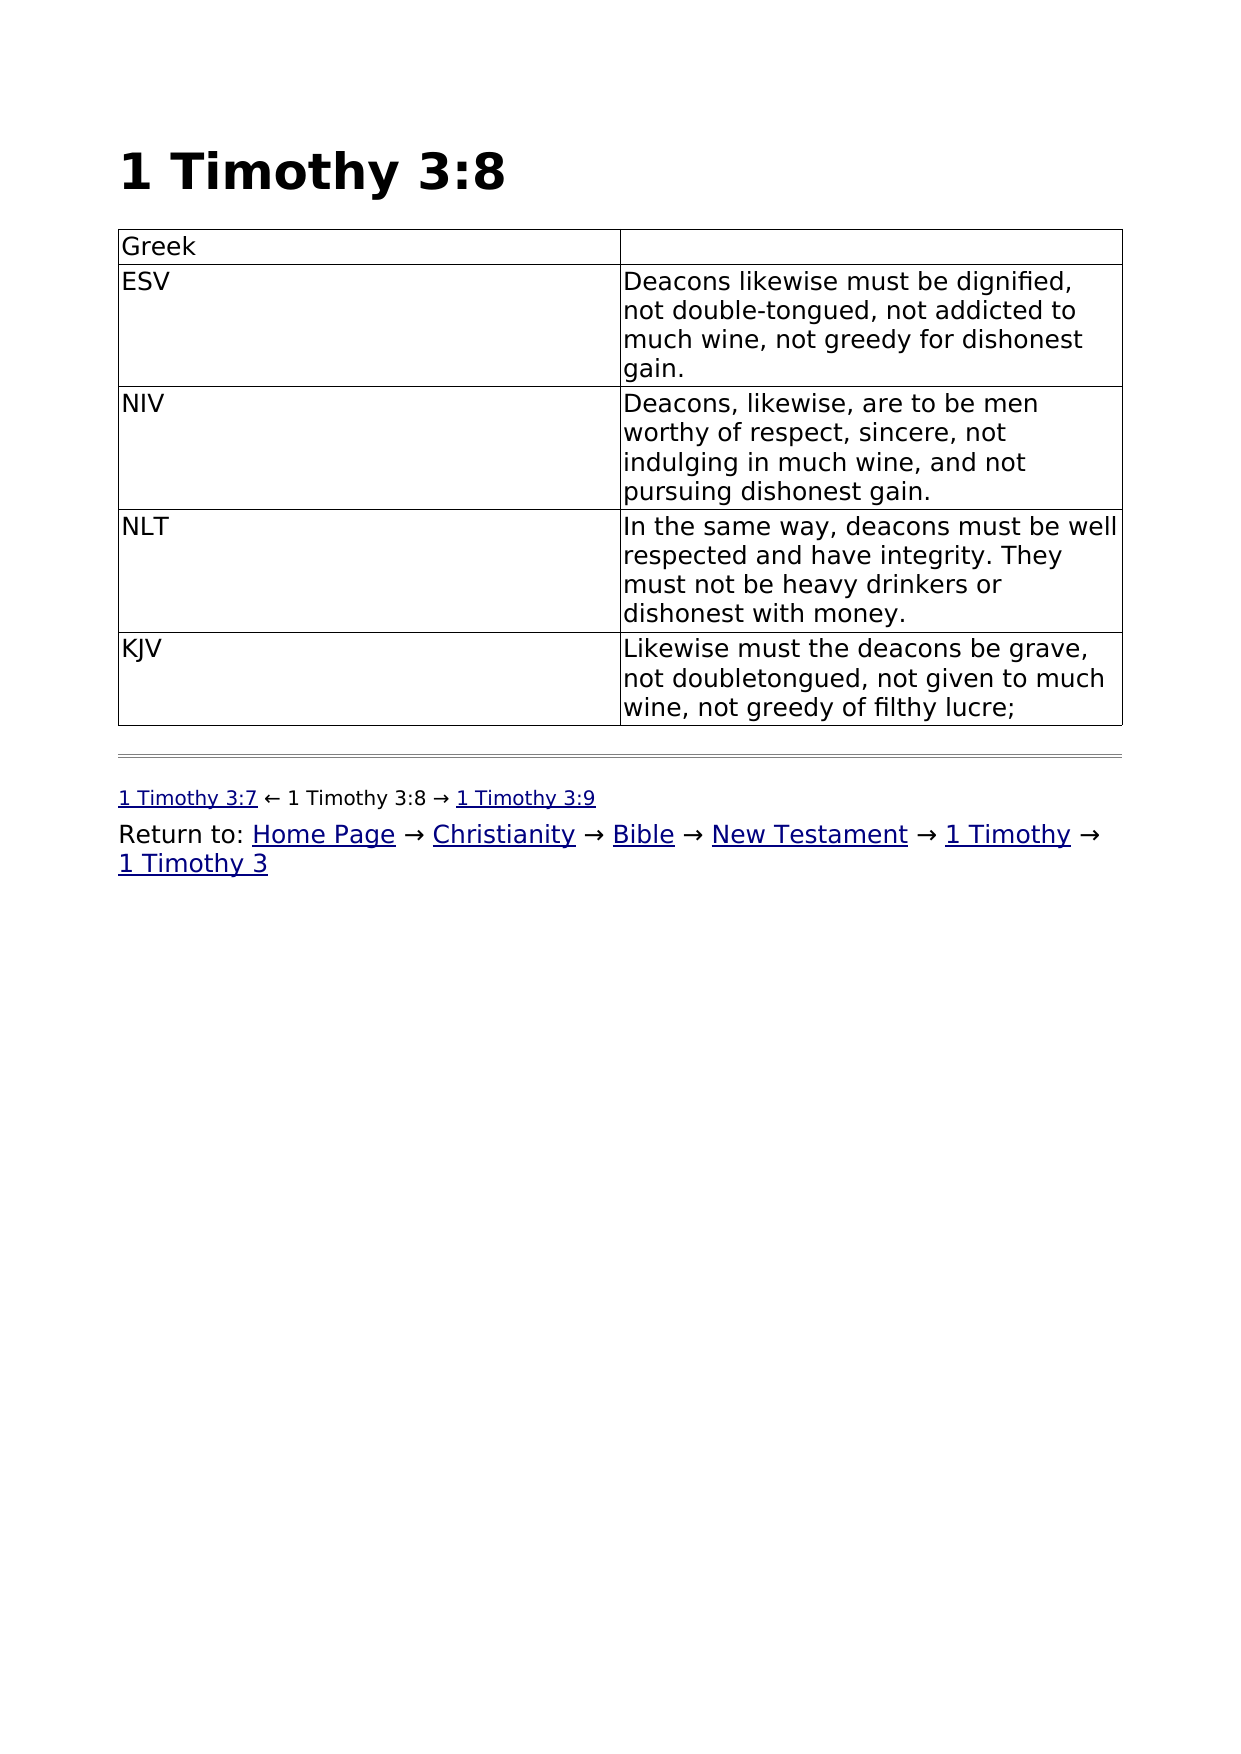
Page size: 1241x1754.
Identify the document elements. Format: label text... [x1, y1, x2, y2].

table_cell Deacons likewise must be dignified, not double-tongued, not addicted to much wine, not greedy for dishonest gain. [621, 265, 1122, 386]
table_header [621, 230, 1122, 264]
table_cell NLT [119, 510, 620, 632]
table_cell KJV [119, 633, 620, 725]
subtitle 1 Timothy 3:8 [118, 143, 1122, 201]
text Return to: Home Page → Christianity → Bible → New Testament → 1 Timothy → 1 Timothy 3 [118, 820, 1122, 879]
table_header Greek [119, 230, 620, 264]
table_cell In the same way, deacons must be well respected and have integrity. They must not be heavy drinkers or dishonest with money. [621, 510, 1122, 632]
text 1 Timothy 3:7 ← 1 Timothy 3:8 → 1 Timothy 3:9 [118, 786, 1122, 820]
table_cell NIV [119, 387, 620, 509]
table_cell Deacons, likewise, are to be men worthy of respect, sincere, not indulging in much wine, and not pursuing dishonest gain. [621, 387, 1122, 509]
table_cell Likewise must the deacons be grave, not doubletongued, not given to much wine, not greedy of filthy lucre; [621, 633, 1122, 725]
table_cell ESV [119, 265, 620, 386]
